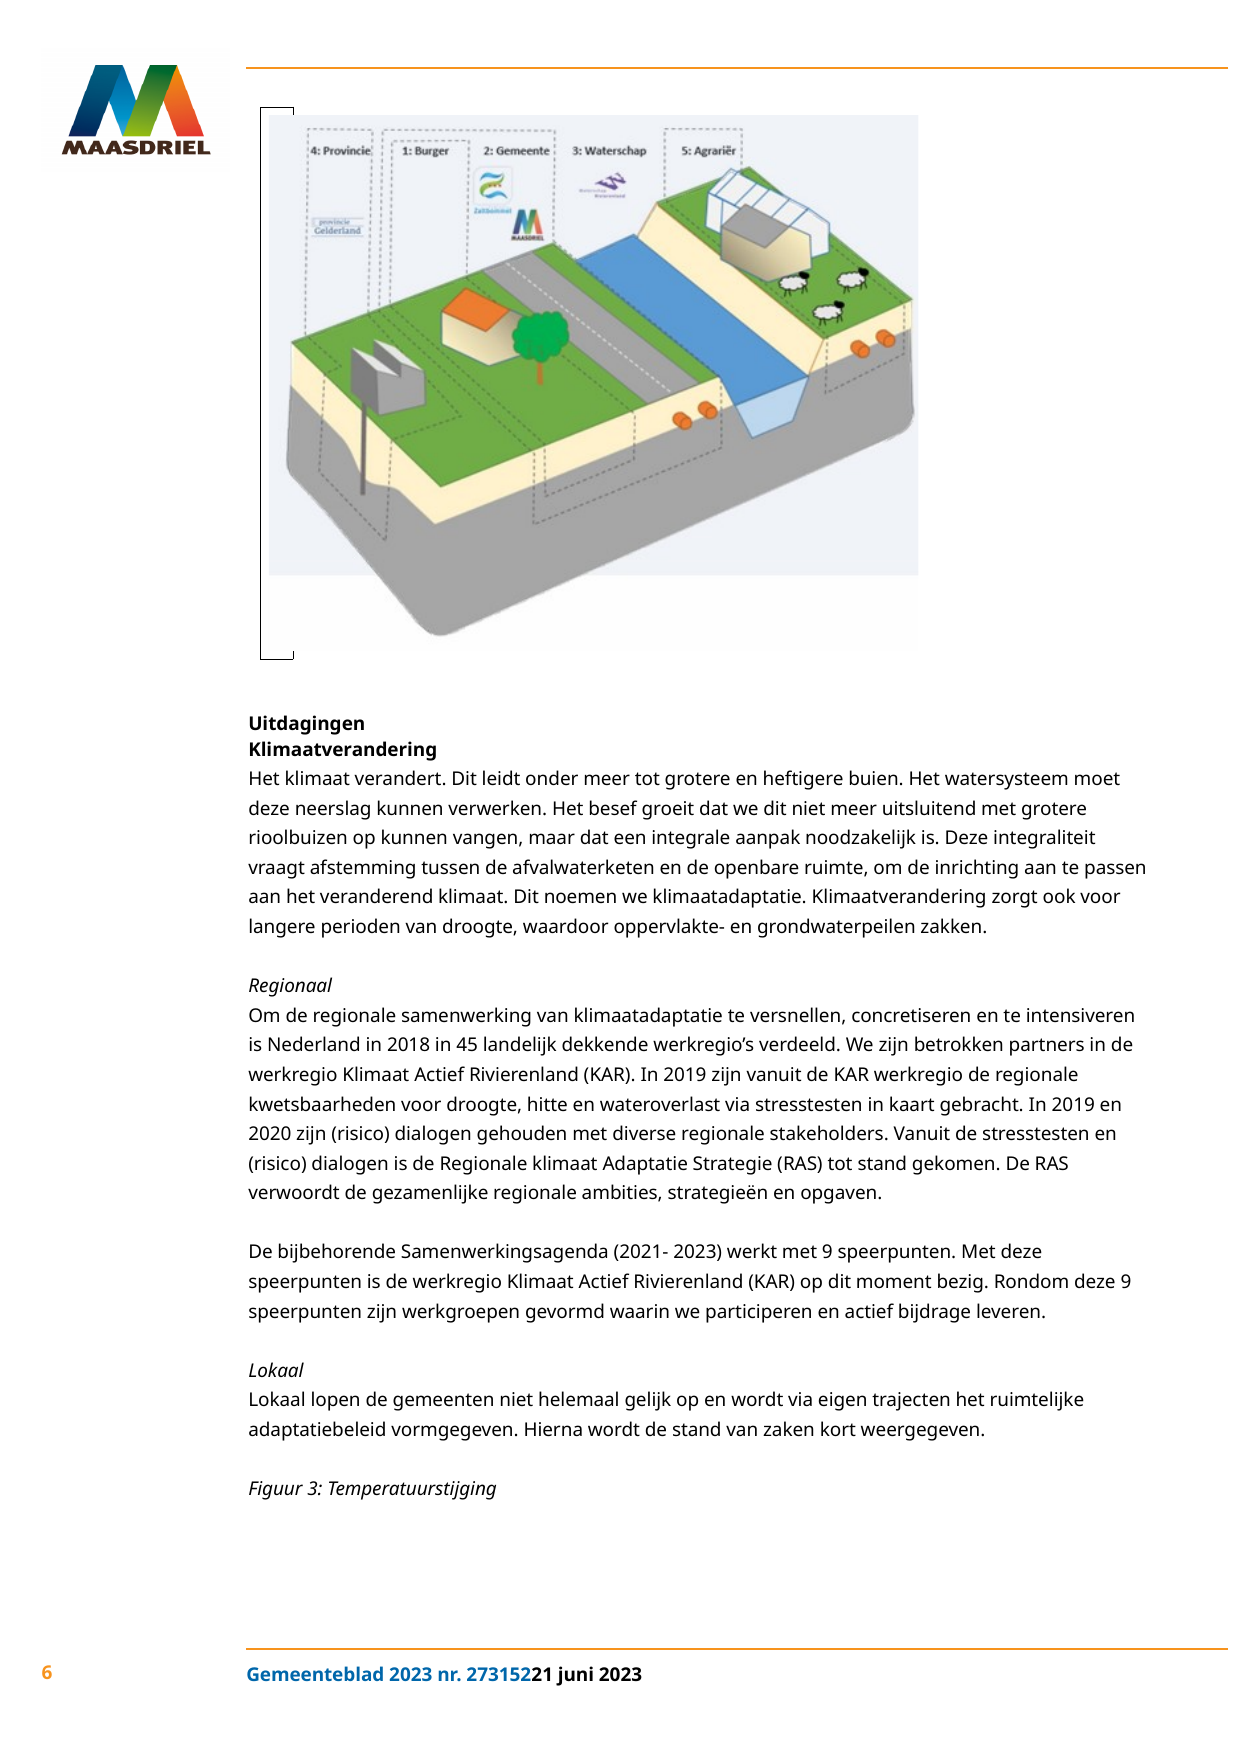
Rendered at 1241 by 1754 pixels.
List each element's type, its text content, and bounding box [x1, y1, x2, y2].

picture [41, 47, 231, 172]
text Figuur 3: Temperatuurstijging [248, 1475, 1152, 1501]
text Regionaal [248, 972, 1152, 998]
picture [268, 115, 919, 651]
text Klimaatverandering [248, 736, 1152, 761]
text Lokaal [248, 1357, 1152, 1383]
text Lokaal lopen de gemeenten niet helemaal gelijk op en wordt via eigen trajecten het ruimtelijke adaptatiebeleid vormgegeven. Hierna wordt de stand van zaken kort weergegeven. [248, 1387, 1152, 1442]
text Om de regionale samenwerking van klimaatadaptatie te versnellen, concretiseren en te intensiveren is Nederland in 2018 in 45 landelijk dekkende werkregio’s verdeeld. We zijn betrokken partners in de werkregio Klimaat Actief Rivierenland (KAR). In 2019 zijn vanuit de KAR werkregio de regionale kwetsbaarheden voor droogte, hitte en wateroverlast via stresstesten in kaart gebracht. In 2019 en 2020 zijn (risico) dialogen gehouden met diverse regionale stakeholders. Vanuit de stresstesten en (risico) dialogen is de Regionale klimaat Adaptatie Strategie (RAS) tot stand gekomen. De RAS verwoordt de gezamenlijke regionale ambities, strategieën en opgaven. [248, 1002, 1152, 1205]
text Het klimaat verandert. Dit leidt onder meer tot grotere en heftigere buien. Het watersysteem moet deze neerslag kunnen verwerken. Het besef groeit dat we dit niet meer uitsluitend met grotere rioolbuizen op kunnen vangen, maar dat een integrale aanpak noodzakelijk is. Deze integraliteit vraagt afstemming tussen de afvalwaterketen en de openbare ruimte, om de inrichting aan te passen aan het veranderend klimaat. Dit noemen we klimaatadaptatie. Klimaatverandering zorgt ook voor langere perioden van droogte, waardoor oppervlakte- en grondwaterpeilen zakken. [248, 765, 1152, 939]
text De bijbehorende Samenwerkingsagenda (2021- 2023) werkt met 9 speerpunten. Met deze speerpunten is de werkregio Klimaat Actief Rivierenland (KAR) op dit moment bezig. Rondom deze 9 speerpunten zijn werkgroepen gevormd waarin we participeren en actief bijdrage leveren. [248, 1239, 1152, 1323]
text Uitdagingen [248, 710, 1152, 736]
